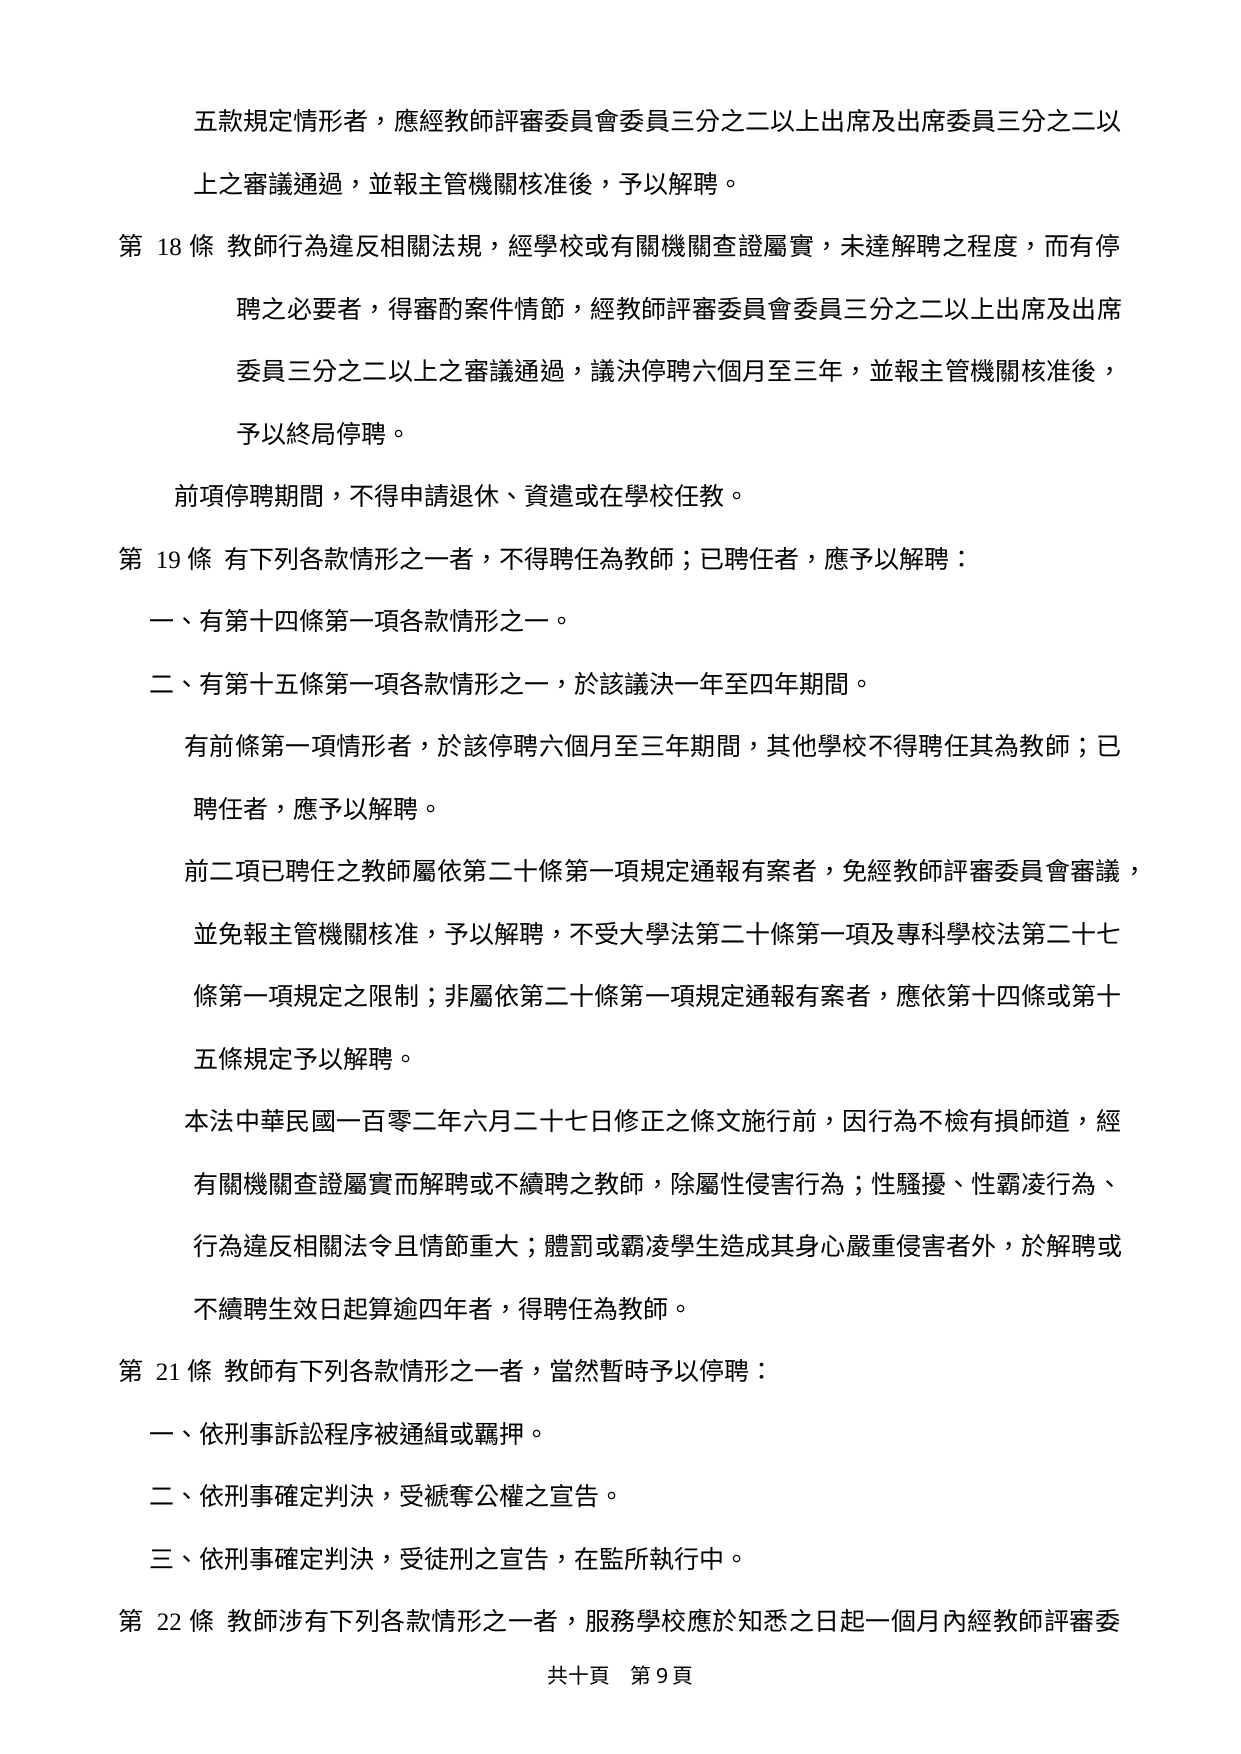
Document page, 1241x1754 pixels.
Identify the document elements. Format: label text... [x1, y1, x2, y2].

text 一、有第十四條第一項各款情形之一。 [118, 578, 1122, 641]
text 五款規定情形者，應經教師評審委員會委員三分之二以上出席及出席委員三分之二以上之審議通過，並報主管機關核准後，予以解聘。 [118, 78, 1122, 203]
text 第 18 條 教師行為違反相關法規，經學校或有關機關查證屬實，未達解聘之程度，而有停聘之必要者，得審酌案件情節，經教師評審委員會委員三分之二以上出席及出席委員三分之二以上之審議通過，議決停聘六個月至三年，並報主管機關核准後，予以終局停聘。 [118, 203, 1122, 453]
text 有前條第一項情形者，於該停聘六個月至三年期間，其他學校不得聘任其為教師；已聘任者，應予以解聘。 [118, 703, 1122, 828]
text 前二項已聘任之教師屬依第二十條第一項規定通報有案者，免經教師評審委員會審議，並免報主管機關核准，予以解聘，不受大學法第二十條第一項及專科學校法第二十七條第一項規定之限制；非屬依第二十條第一項規定通報有案者，應依第十四條或第十五條規定予以解聘。 [118, 828, 1122, 1078]
text 第 21 條 教師有下列各款情形之一者，當然暫時予以停聘： [118, 1328, 1122, 1391]
text 一、依刑事訴訟程序被通緝或羈押。 [118, 1391, 1122, 1453]
text 二、有第十五條第一項各款情形之一，於該議決一年至四年期間。 [118, 641, 1122, 703]
text 第 22 條 教師涉有下列各款情形之一者，服務學校應於知悉之日起一個月內經教師評審委 [118, 1578, 1122, 1641]
text 三、依刑事確定判決，受徒刑之宣告，在監所執行中。 [118, 1516, 1122, 1578]
text 第 19 條 有下列各款情形之一者，不得聘任為教師；已聘任者，應予以解聘： [118, 516, 1122, 578]
text 本法中華民國一百零二年六月二十七日修正之條文施行前，因行為不檢有損師道，經有關機關查證屬實而解聘或不續聘之教師，除屬性侵害行為；性騷擾、性霸凌行為、行為違反相關法令且情節重大；體罰或霸凌學生造成其身心嚴重侵害者外，於解聘或不續聘生效日起算逾四年者，得聘任為教師。 [118, 1078, 1122, 1328]
text 二、依刑事確定判決，受褫奪公權之宣告。 [118, 1453, 1122, 1516]
text 前項停聘期間，不得申請退休、資遣或在學校任教。 [118, 453, 1122, 516]
